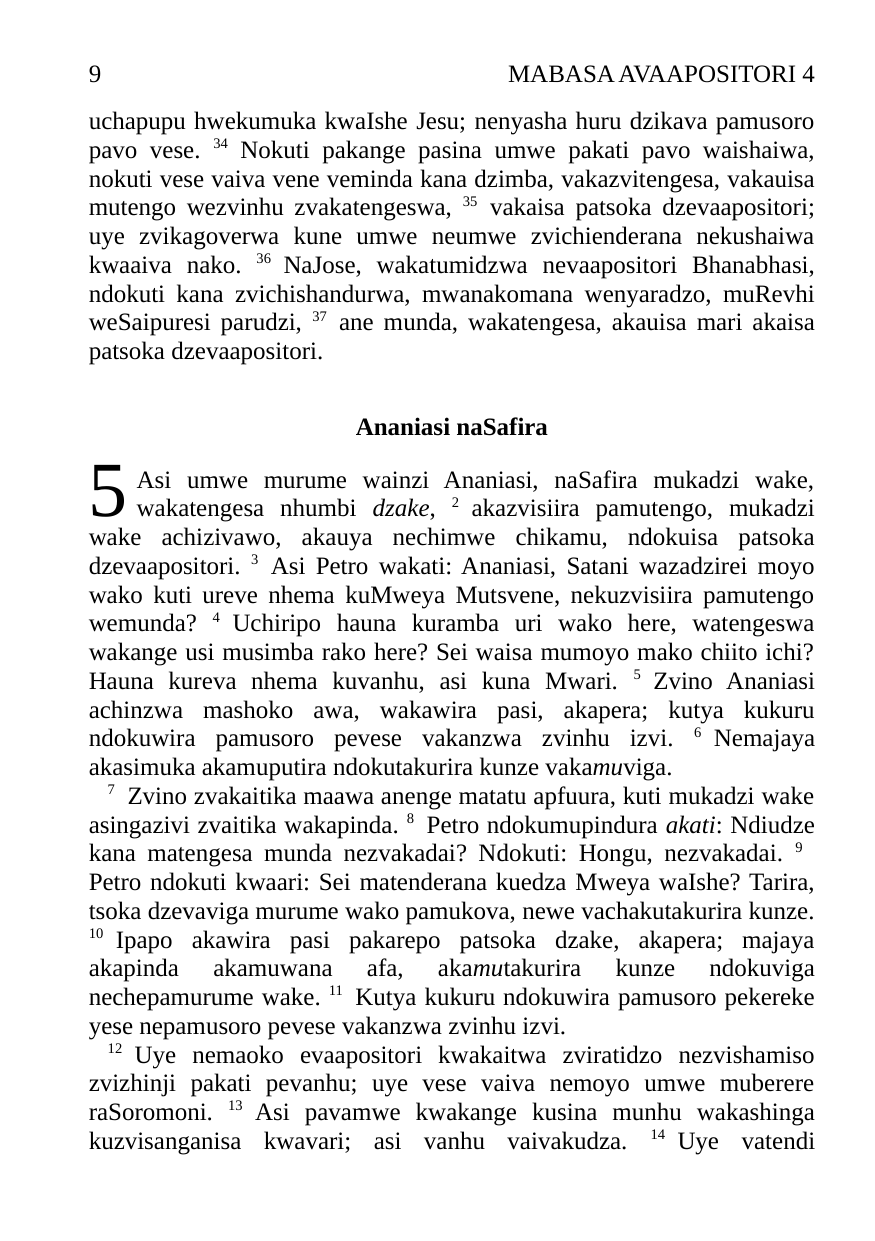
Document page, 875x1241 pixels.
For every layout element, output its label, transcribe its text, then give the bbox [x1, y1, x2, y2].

text 5Asi umwe murume wainzi Ananiasi, naSafira mukadzi wake, wakatengesa nhumbi dzake, 2 akazvisiira pamutengo, mukadzi wake achizivawo, akauya nechimwe chikamu, ndokuisa patsoka dzevaapositori. 3 Asi Petro wakati: Ananiasi, Satani wazadzirei moyo wako kuti ureve nhema kuMweya Mutsvene, nekuzvisiira pamutengo wemunda? 4 Uchiripo hauna kuramba uri wako here, watengeswa wakange usi musimba rako here? Sei waisa mumoyo mako chiito ichi? Hauna kureva nhema kuvanhu, asi kuna Mwari. 5 Zvino Ananiasi achinzwa mashoko awa, wakawira pasi, akapera; kutya kukuru ndokuwira pamusoro pevese vakanzwa zvinhu izvi. 6 Nemajaya akasimuka akamuputira ndokutakurira kunze vakamuviga. [88, 465, 815, 781]
text Ananiasi naSafira [88, 412, 815, 441]
text uchapupu hwekumuka kwaIshe Jesu; nenyasha huru dzikava pamusoro pavo vese. 34 Nokuti pakange pasina umwe pakati pavo waishaiwa, nokuti vese vaiva vene veminda kana dzimba, vakazvitengesa, vakauisa mutengo wezvinhu zvakatengeswa, 35 vakaisa patsoka dzevaapositori; uye zvikagoverwa kune umwe neumwe zvichienderana nekushaiwa kwaaiva nako. 36 NaJose, wakatumidzwa nevaapositori Bhanabhasi, ndokuti kana zvichishandurwa, mwanakomana wenyaradzo, muRevhi weSaipuresi parudzi, 37 ane munda, wakatengesa, akauisa mari akaisa patsoka dzevaapositori. [88, 106, 815, 365]
text 12 Uye nemaoko evaapositori kwakaitwa zviratidzo nezvishamiso zvizhinji pakati pevanhu; uye vese vaiva nemoyo umwe muberere raSoromoni. 13 Asi pavamwe kwakange kusina munhu wakashinga kuzvisanganisa kwavari; asi vanhu vaivakudza. 14 Uye vatendi [88, 1040, 815, 1155]
text 7 Zvino zvakaitika maawa anenge matatu apfuura, kuti mukadzi wake asingazivi zvaitika wakapinda. 8 Petro ndokumupindura akati: Ndiudze kana matengesa munda nezvakadai? Ndokuti: Hongu, nezvakadai. 9 Petro ndokuti kwaari: Sei matenderana kuedza Mweya waIshe? Tarira, tsoka dzevaviga murume wako pamukova, newe vachakutakurira kunze. 10 Ipapo akawira pasi pakarepo patsoka dzake, akapera; majaya akapinda akamuwana afa, akamutakurira kunze ndokuviga nechepamurume wake. 11 Kutya kukuru ndokuwira pamusoro pekereke yese nepamusoro pevese vakanzwa zvinhu izvi. [88, 781, 815, 1040]
